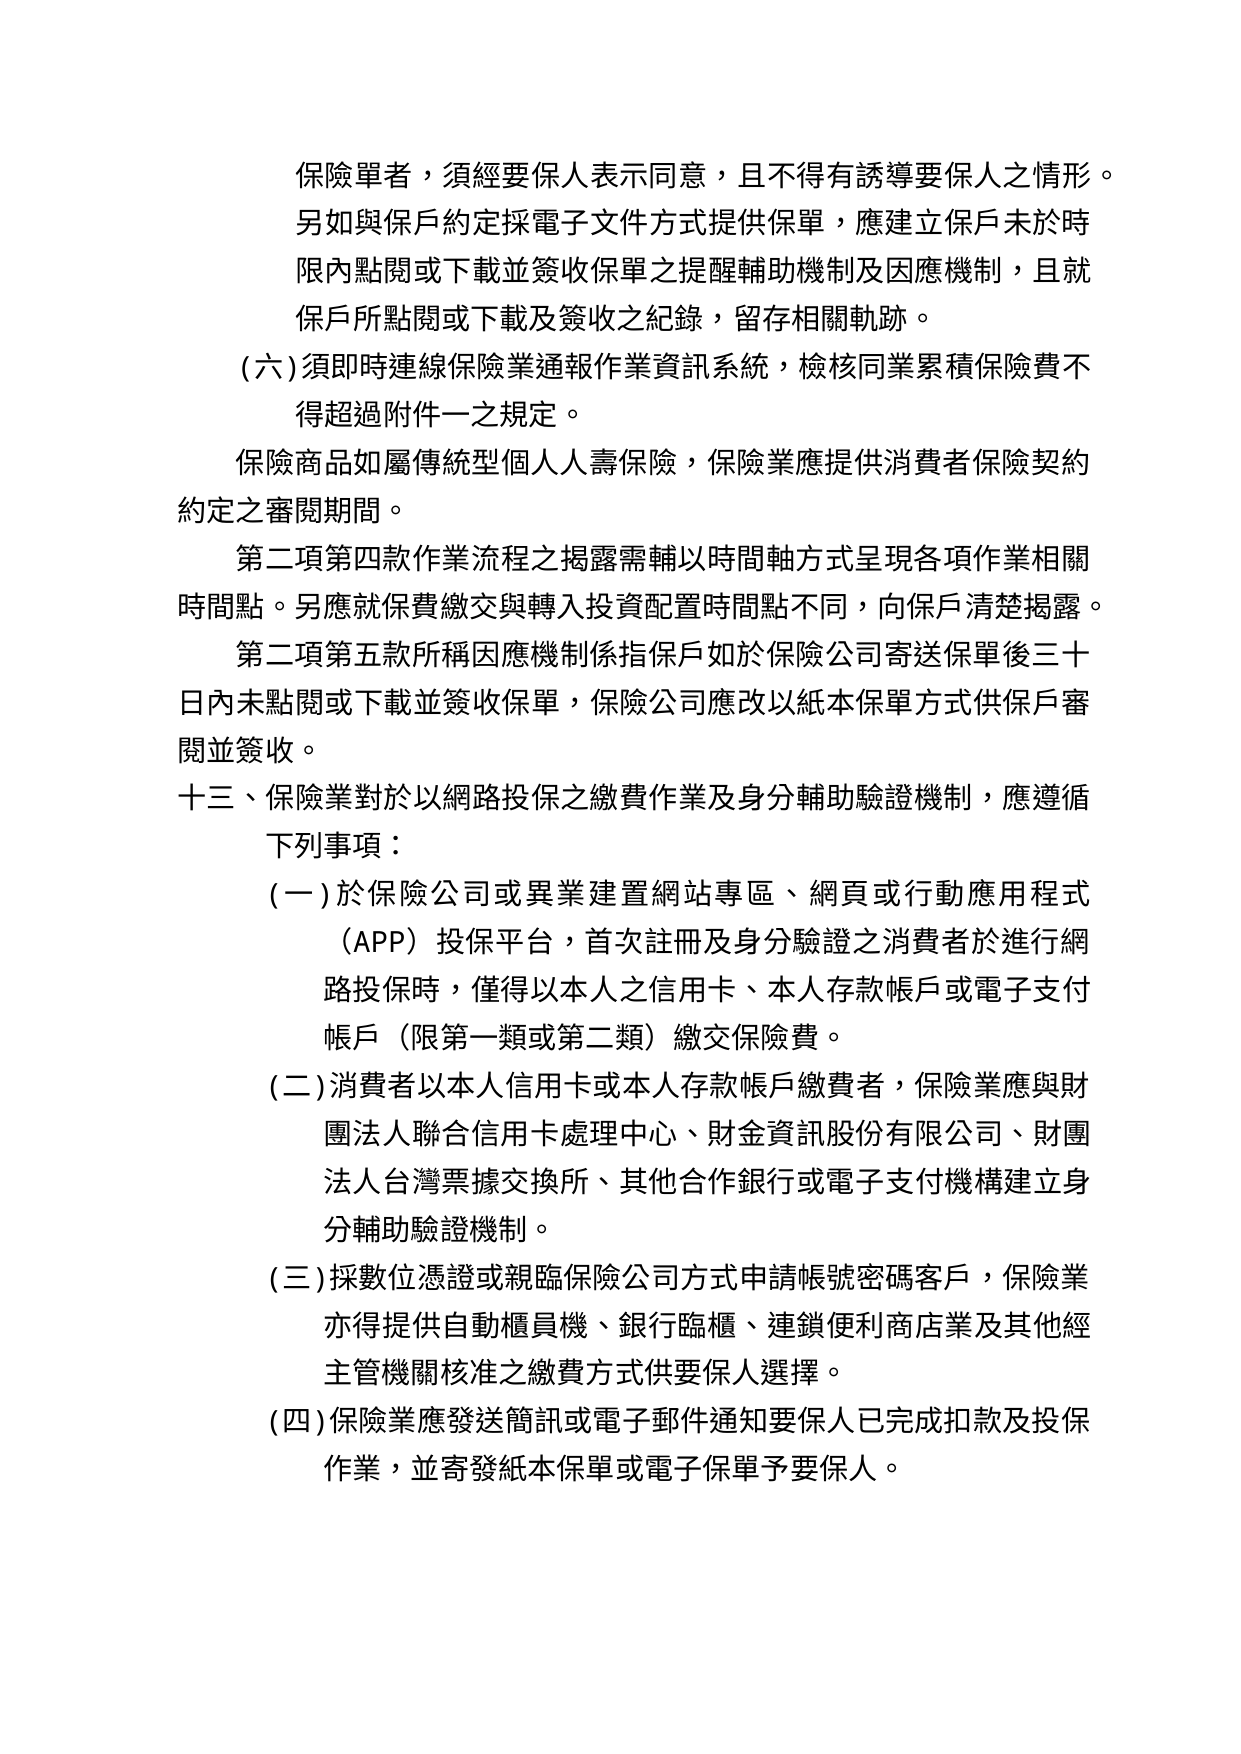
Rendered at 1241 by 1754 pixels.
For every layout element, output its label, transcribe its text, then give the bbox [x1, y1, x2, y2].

text 保險商品如屬傳統型個人人壽保險，保險業應提供消費者保險契約約定之審閱期間。 [177, 435, 1092, 531]
text (三)採數位憑證或親臨保險公司方式申請帳號密碼客戶，保險業亦得提供自動櫃員機、銀行臨櫃、連鎖便利商店業及其他經主管機關核准之繳費方式供要保人選擇。 [265, 1250, 1092, 1393]
text (五)保險業應按要保人指定之方式，以紙本或電子文件方式交付商品說明書及保險單。保險業以電子文件方式提供商品說明書及保險單者，須經要保人表示同意，且不得有誘導要保人之情形。另如與保戶約定採電子文件方式提供保單，應建立保戶未於時限內點閱或下載並簽收保單之提醒輔助機制及因應機制，且就保戶所點閱或下載及簽收之紀錄，留存相關軌跡。 [236, 148, 1092, 339]
text 十三、保險業對於以網路投保之繳費作業及身分輔助驗證機制，應遵循下列事項： [177, 771, 1092, 866]
text (六)須即時連線保險業通報作業資訊系統，檢核同業累積保險費不得超過附件一之規定。 [236, 339, 1092, 435]
text 第二項第五款所稱因應機制係指保戶如於保險公司寄送保單後三十日內未點閱或下載並簽收保單，保險公司應改以紙本保單方式供保戶審閱並簽收。 [177, 627, 1092, 771]
text (一)於保險公司或異業建置網站專區、網頁或行動應用程式（APP）投保平台，首次註冊及身分驗證之消費者於進行網路投保時，僅得以本人之信用卡、本人存款帳戶或電子支付帳戶（限第一類或第二類）繳交保險費。 [265, 866, 1092, 1058]
text (四)保險業應發送簡訊或電子郵件通知要保人已完成扣款及投保作業，並寄發紙本保單或電子保單予要保人。 [265, 1393, 1092, 1489]
text 第二項第四款作業流程之揭露需輔以時間軸方式呈現各項作業相關時間點。另應就保費繳交與轉入投資配置時間點不同，向保戶清楚揭露。 [177, 531, 1092, 627]
text (二)消費者以本人信用卡或本人存款帳戶繳費者，保險業應與財團法人聯合信用卡處理中心、財金資訊股份有限公司、財團法人台灣票據交換所、其他合作銀行或電子支付機構建立身分輔助驗證機制。 [265, 1058, 1092, 1250]
